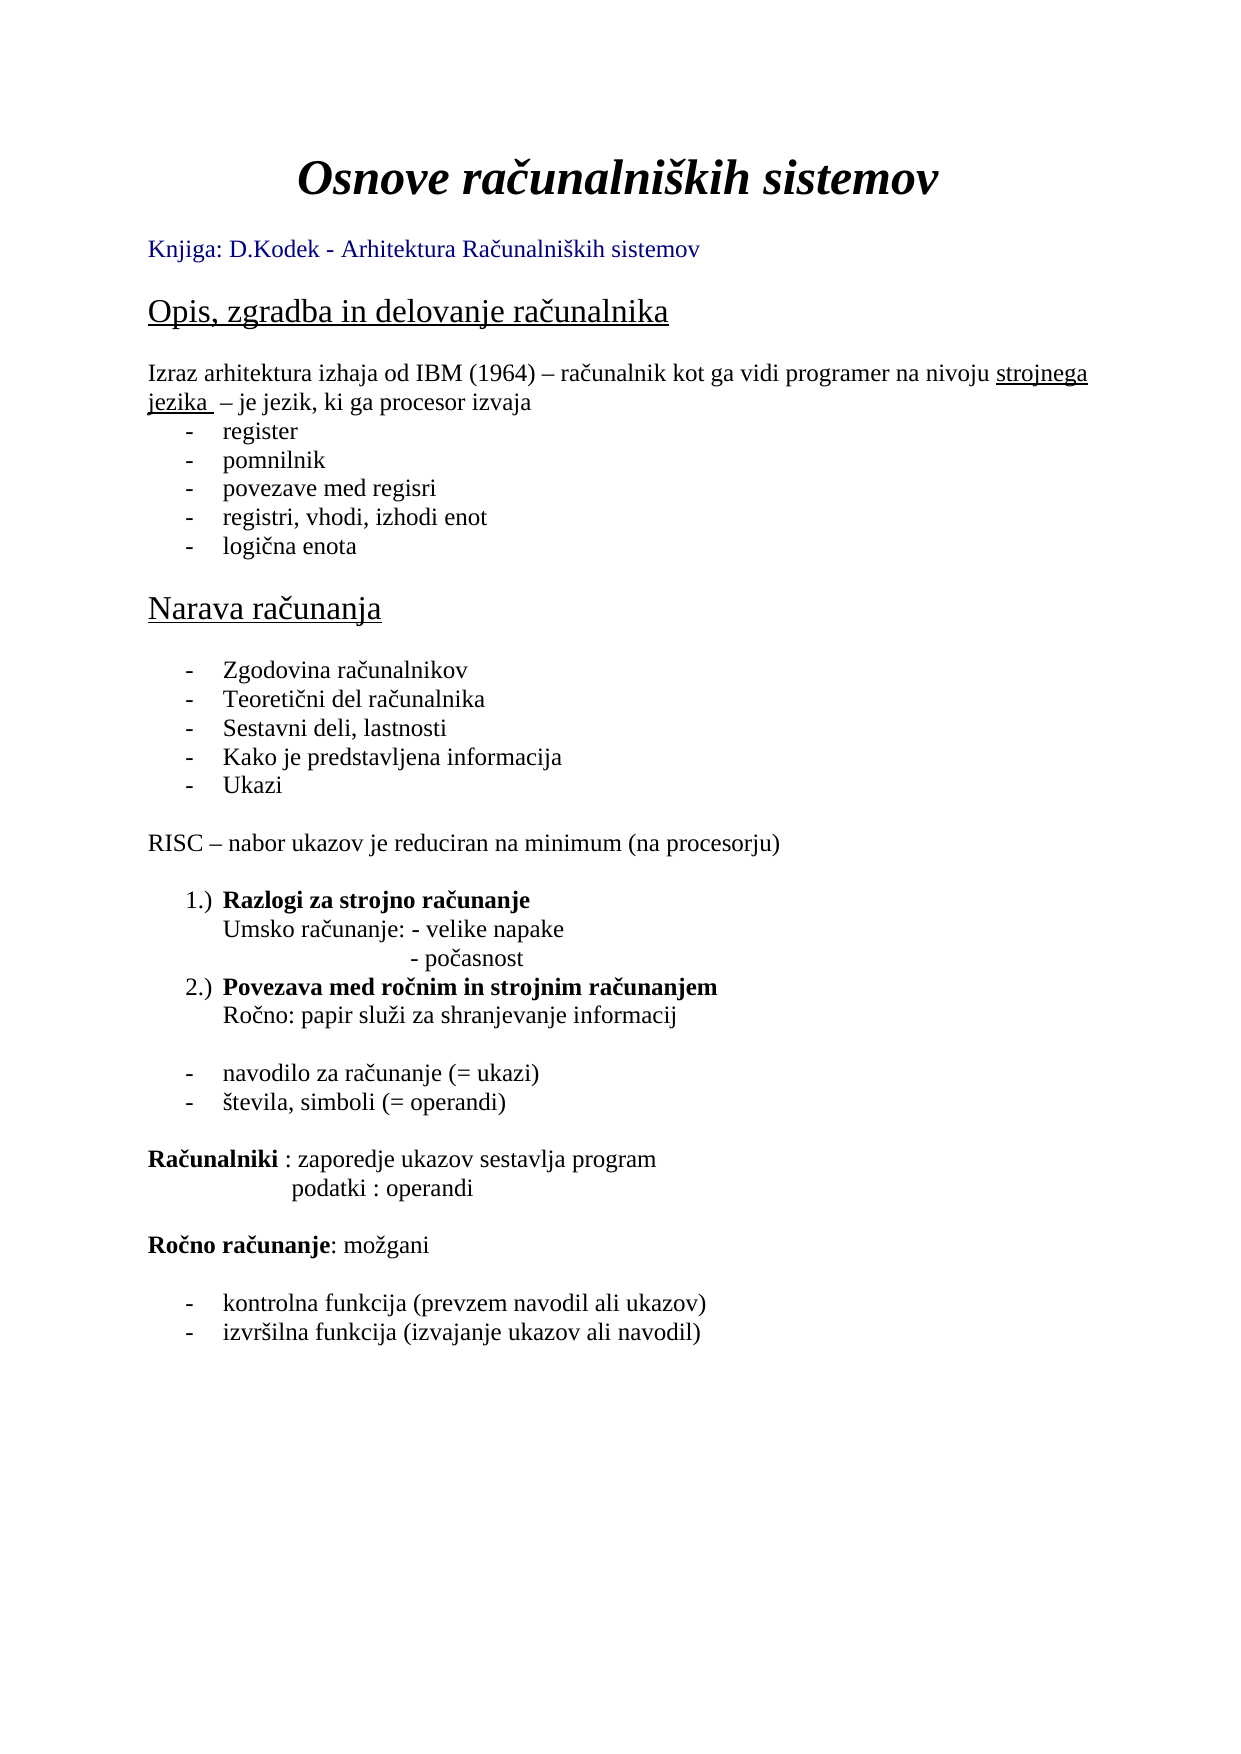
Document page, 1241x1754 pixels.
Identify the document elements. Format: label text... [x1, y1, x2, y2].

text Ročno računanje: možgani [148, 1231, 1093, 1259]
text podatki : operandi [148, 1173, 1093, 1202]
list izvršilna funkcija (izvajanje ukazov ali navodil) [185, 1317, 1093, 1346]
text Knjiga: D.Kodek - Arhitektura Računalniških sistemov [148, 234, 1093, 263]
text Računalniki : zaporedje ukazov sestavlja program [148, 1144, 1093, 1173]
list navodilo za računanje (= ukazi) [185, 1058, 1093, 1087]
text - počasnost [223, 943, 1093, 972]
list števila, simboli (= operandi) [185, 1087, 1093, 1116]
list register [185, 416, 1093, 445]
subtitle Narava računanja [148, 588, 1093, 627]
list Ukazi [185, 771, 1093, 799]
list registri, vhodi, izhodi enot [185, 502, 1093, 531]
list Povezava med ročnim in strojnim računanjem [185, 972, 1093, 1001]
subtitle Opis, zgradba in delovanje računalnika [148, 291, 1093, 330]
text Umsko računanje: - velike napake [223, 914, 1093, 943]
list Teoretični del računalnika [185, 684, 1093, 713]
list Kako je predstavljena informacija [185, 742, 1093, 771]
text Izraz arhitektura izhaja od IBM (1964) – računalnik kot ga vidi programer na nivoju strojnega jezika – je jezik, ki ga procesor izvaja [148, 358, 1093, 416]
list pomnilnik [185, 445, 1093, 473]
list povezave med regisri [185, 473, 1093, 502]
list Zgodovina računalnikov [185, 656, 1093, 684]
list logična enota [185, 531, 1093, 560]
text Ročno: papir služi za shranjevanje informacij [223, 1001, 1093, 1029]
list kontrolna funkcija (prevzem navodil ali ukazov) [185, 1288, 1093, 1317]
list Razlogi za strojno računanje [185, 886, 1093, 914]
list Sestavni deli, lastnosti [185, 713, 1093, 742]
subtitle Osnove računalniških sistemov [148, 148, 1093, 205]
text RISC – nabor ukazov je reduciran na minimum (na procesorju) [148, 828, 1093, 857]
